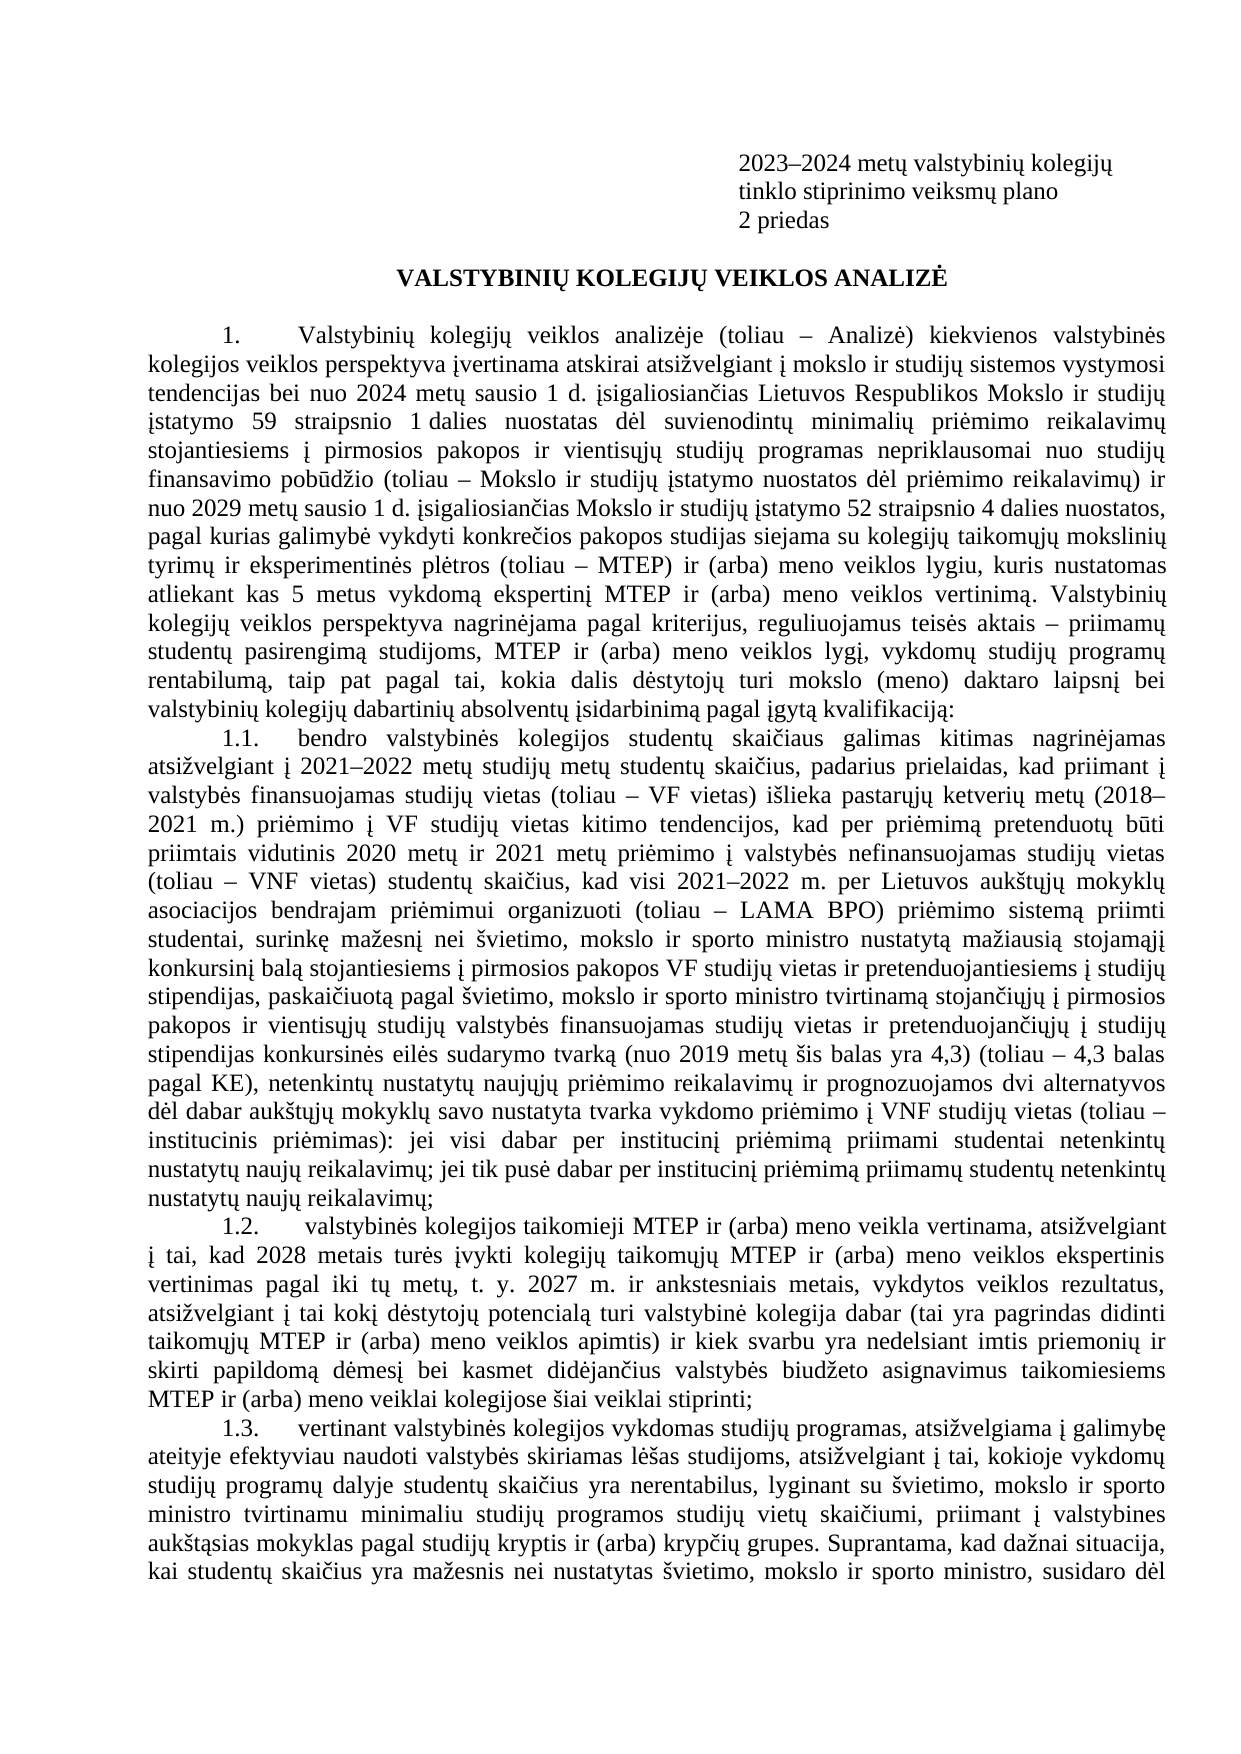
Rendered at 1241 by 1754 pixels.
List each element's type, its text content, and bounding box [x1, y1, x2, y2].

text 1. Valstybinių kolegijų veiklos analizėje (toliau – Analizė) kiekvienos valstybinės kolegijos veiklos perspektyva įvertinama atskirai atsižvelgiant į mokslo ir studijų sistemos vystymosi tendencijas bei nuo 2024 metų sausio 1 d. įsigaliosiančias Lietuvos Respublikos Mokslo ir studijų įstatymo 59 straipsnio 1 dalies nuostatas dėl suvienodintų minimalių priėmimo reikalavimų stojantiesiems į pirmosios pakopos ir vientisųjų studijų programas nepriklausomai nuo studijų finansavimo pobūdžio (toliau – Mokslo ir studijų įstatymo nuostatos dėl priėmimo reikalavimų) ir nuo 2029 metų sausio 1 d. įsigaliosiančias Mokslo ir studijų įstatymo 52 straipsnio 4 dalies nuostatos, pagal kurias galimybė vykdyti konkrečios pakopos studijas siejama su kolegijų taikomųjų mokslinių tyrimų ir eksperimentinės plėtros (toliau – MTEP) ir (arba) meno veiklos lygiu, kuris nustatomas atliekant kas 5 metus vykdomą ekspertinį MTEP ir (arba) meno veiklos vertinimą. Valstybinių kolegijų veiklos perspektyva nagrinėjama pagal kriterijus, reguliuojamus teisės aktais – priimamų studentų pasirengimą studijoms, MTEP ir (arba) meno veiklos lygį, vykdomų studijų programų rentabilumą, taip pat pagal tai, kokia dalis dėstytojų turi mokslo (meno) daktaro laipsnį bei valstybinių kolegijų dabartinių absolventų įsidarbinimą pagal įgytą kvalifikaciją: [148, 320, 1167, 723]
text Valstybinių kolegijų veiklos ANALIZĖ [184, 263, 1167, 291]
text 1.2. valstybinės kolegijos taikomieji MTEP ir (arba) meno veikla vertinama, atsižvelgiant į tai, kad 2028 metais turės įvykti kolegijų taikomųjų MTEP ir (arba) meno veiklos ekspertinis vertinimas pagal iki tų metų, t. y. 2027 m. ir ankstesniais metais, vykdytos veiklos rezultatus, atsižvelgiant į tai kokį dėstytojų potencialą turi valstybinė kolegija dabar (tai yra pagrindas didinti taikomųjų MTEP ir (arba) meno veiklos apimtis) ir kiek svarbu yra nedelsiant imtis priemonių ir skirti papildomą dėmesį bei kasmet didėjančius valstybės biudžeto asignavimus taikomiesiems MTEP ir (arba) meno veiklai kolegijose šiai veiklai stiprinti; [148, 1211, 1167, 1413]
text 2 priedas [738, 205, 1167, 234]
text 1.1. bendro valstybinės kolegijos studentų skaičiaus galimas kitimas nagrinėjamas atsižvelgiant į 2021–2022 metų studijų metų studentų skaičius, padarius prielaidas, kad priimant į valstybės finansuojamas studijų vietas (toliau – VF vietas) išlieka pastarųjų ketverių metų (2018–2021 m.) priėmimo į VF studijų vietas kitimo tendencijos, kad per priėmimą pretenduotų būti priimtais vidutinis 2020 metų ir 2021 metų priėmimo į valstybės nefinansuojamas studijų vietas (toliau – VNF vietas) studentų skaičius, kad visi 2021–2022 m. per Lietuvos aukštųjų mokyklų asociacijos bendrajam priėmimui organizuoti (toliau – LAMA BPO) priėmimo sistemą priimti studentai, surinkę mažesnį nei švietimo, mokslo ir sporto ministro nustatytą mažiausią stojamąjį konkursinį balą stojantiesiems į pirmosios pakopos VF studijų vietas ir pretenduojantiesiems į studijų stipendijas, paskaičiuotą pagal švietimo, mokslo ir sporto ministro tvirtinamą stojančiųjų į pirmosios pakopos ir vientisųjų studijų valstybės finansuojamas studijų vietas ir pretenduojančiųjų į studijų stipendijas konkursinės eilės sudarymo tvarką (nuo 2019 metų šis balas yra 4,3) (toliau – 4,3 balas pagal KE), netenkintų nustatytų naujųjų priėmimo reikalavimų ir prognozuojamos dvi alternatyvos dėl dabar aukštųjų mokyklų savo nustatyta tvarka vykdomo priėmimo į VNF studijų vietas (toliau – institucinis priėmimas): jei visi dabar per institucinį priėmimą priimami studentai netenkintų nustatytų naujų reikalavimų; jei tik pusė dabar per institucinį priėmimą priimamų studentų netenkintų nustatytų naujų reikalavimų; [148, 723, 1167, 1211]
text 1.3. vertinant valstybinės kolegijos vykdomas studijų programas, atsižvelgiama į galimybę ateityje efektyviau naudoti valstybės skiriamas lėšas studijoms, atsižvelgiant į tai, kokioje vykdomų studijų programų dalyje studentų skaičius yra nerentabilus, lyginant su švietimo, mokslo ir sporto ministro tvirtinamu minimaliu studijų programos studijų vietų skaičiumi, priimant į valstybines aukštąsias mokyklas pagal studijų kryptis ir (arba) krypčių grupes. Suprantama, kad dažnai situacija, kai studentų skaičius yra mažesnis nei nustatytas švietimo, mokslo ir sporto ministro, susidaro dėl [148, 1413, 1167, 1585]
text 2023–2024 metų valstybinių kolegijų tinklo stiprinimo veiksmų plano [738, 148, 1167, 205]
